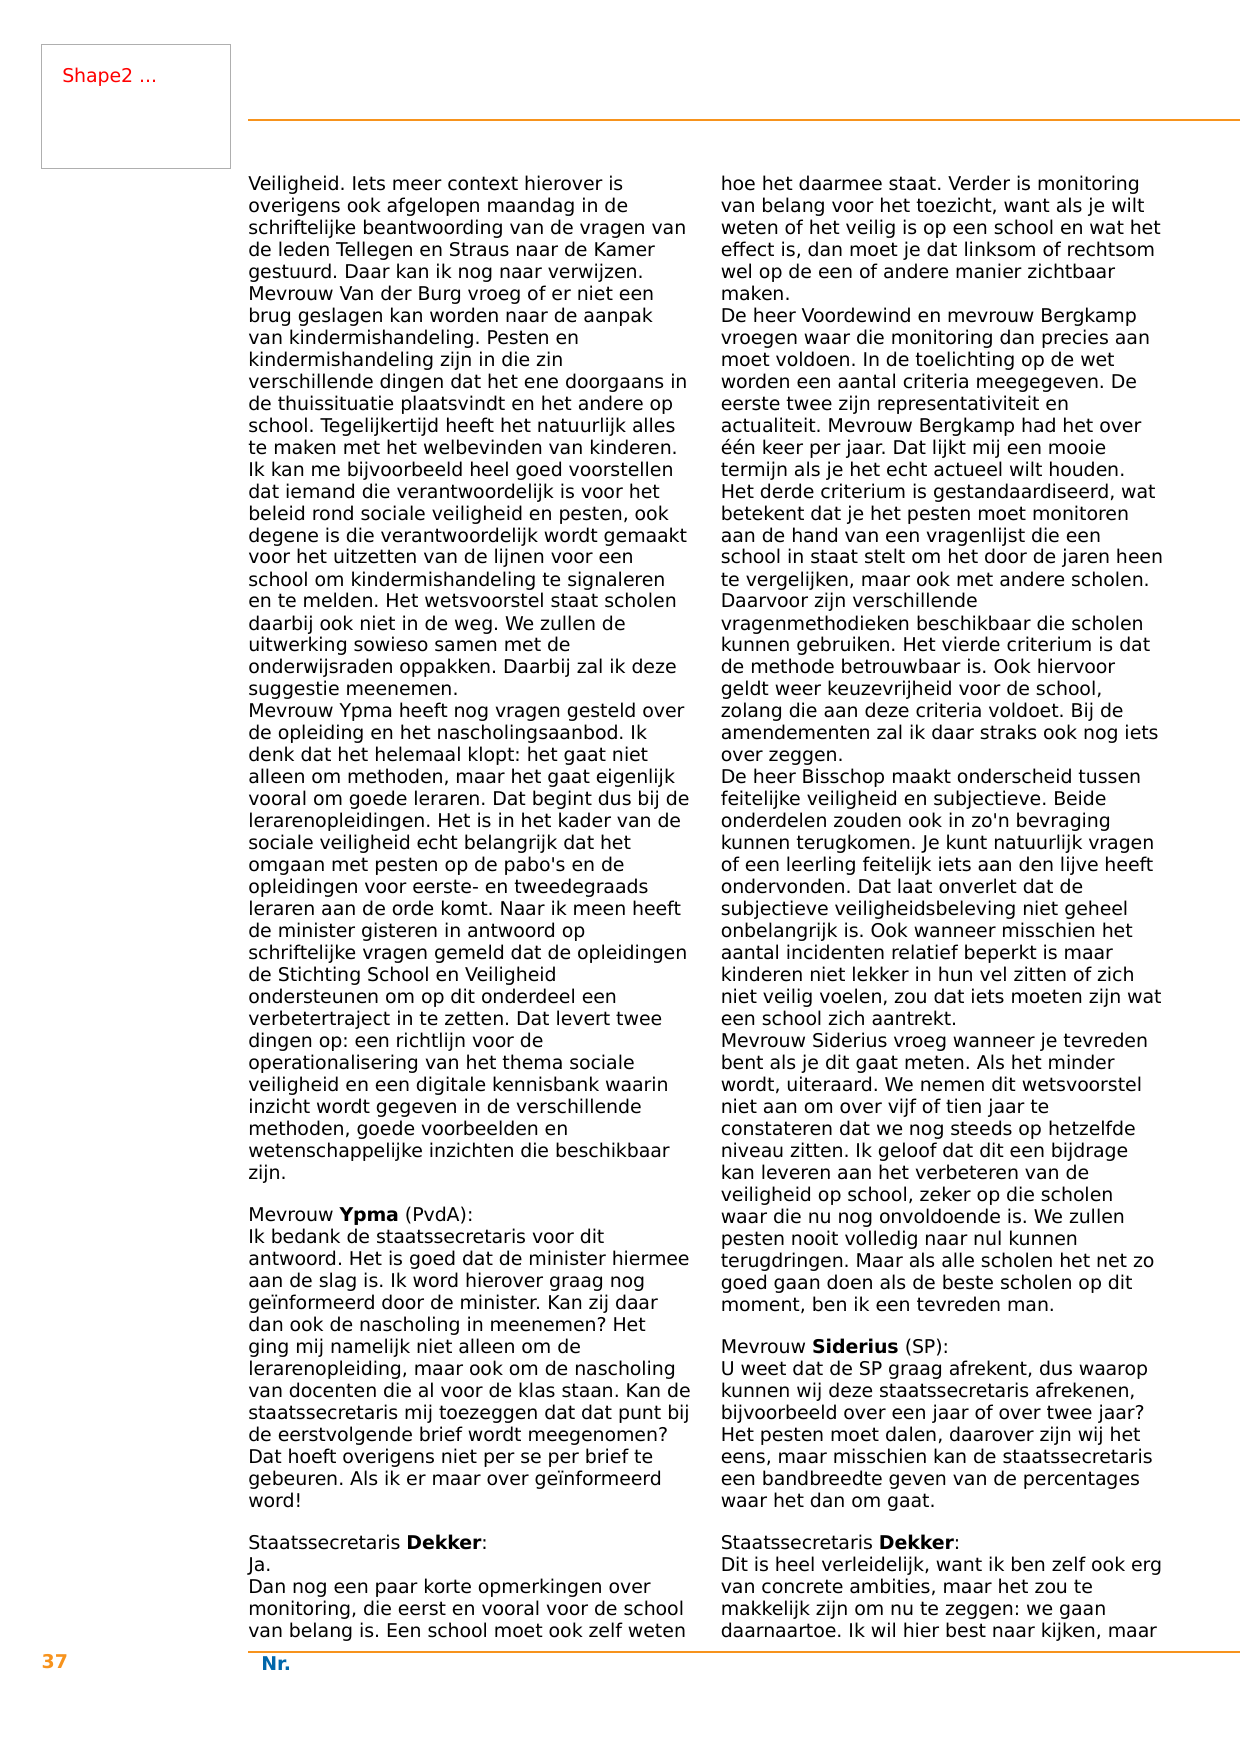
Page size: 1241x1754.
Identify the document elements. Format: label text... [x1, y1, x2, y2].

text Mevrouw Siderius vroeg wanneer je tevreden bent als je dit gaat meten. Als het minder wordt, uiteraard. We nemen dit wetsvoorstel niet aan om over vijf of tien jaar te constateren dat we nog steeds op hetzelfde niveau zitten. Ik geloof dat dit een bijdrage kan leveren aan het verbeteren van de veiligheid op school, zeker op die scholen waar die nu nog onvoldoende is. We zullen pesten nooit volledig naar nul kunnen terugdringen. Maar als alle scholen het net zo goed gaan doen als de beste scholen op dit moment, ben ik een tevreden man. [721, 1030, 1163, 1316]
text Mevrouw Van der Burg vroeg of er niet een brug geslagen kan worden naar de aanpak van kindermishandeling. Pesten en kindermishandeling zijn in die zin verschillende dingen dat het ene doorgaans in de thuissituatie plaatsvindt en het andere op school. Tegelijkertijd heeft het natuurlijk alles te maken met het welbevinden van kinderen. Ik kan me bijvoorbeeld heel goed voorstellen dat iemand die verantwoordelijk is voor het beleid rond sociale veiligheid en pesten, ook degene is die verantwoordelijk wordt gemaakt voor het uitzetten van de lijnen voor een school om kindermishandeling te signaleren en te melden. Het wetsvoorstel staat scholen daarbij ook niet in de weg. We zullen de uitwerking sowieso samen met de onderwijsraden oppakken. Daarbij zal ik deze suggestie meenemen. [248, 283, 691, 700]
text Mevrouw Ypma (PvdA): [248, 1204, 691, 1226]
text U weet dat de SP graag afrekent, dus waarop kunnen wij deze staatssecretaris afrekenen, bijvoorbeeld over een jaar of over twee jaar? Het pesten moet dalen, daarover zijn wij het eens, maar misschien kan de staatssecretaris een bandbreedte geven van de percentages waar het dan om gaat. [721, 1358, 1163, 1512]
text hoe het daarmee staat. Verder is monitoring van belang voor het toezicht, want als je wilt weten of het veilig is op een school en wat het effect is, dan moet je dat linksom of rechtsom wel op de een of andere manier zichtbaar maken. [721, 173, 1163, 305]
text Mevrouw Siderius (SP): [721, 1336, 1163, 1358]
text Dan nog een paar korte opmerkingen over monitoring, die eerst en vooral voor de school van belang is. Een school moet ook zelf weten [248, 1576, 691, 1641]
text Mevrouw Ypma heeft nog vragen gesteld over de opleiding en het nascholingsaanbod. Ik denk dat het helemaal klopt: het gaat niet alleen om methoden, maar het gaat eigenlijk vooral om goede leraren. Dat begint dus bij de lerarenopleidingen. Het is in het kader van de sociale veiligheid echt belangrijk dat het omgaan met pesten op de pabo's en de opleidingen voor eerste- en tweedegraads leraren aan de orde komt. Naar ik meen heeft de minister gisteren in antwoord op schriftelijke vragen gemeld dat de opleidingen de Stichting School en Veiligheid ondersteunen om op dit onderdeel een verbetertraject in te zetten. Dat levert twee dingen op: een richtlijn voor de operationalisering van het thema sociale veiligheid en een digitale kennisbank waarin inzicht wordt gegeven in de verschillende methoden, goede voorbeelden en wetenschappelijke inzichten die beschikbaar zijn. [248, 700, 691, 1184]
text De heer Voordewind en mevrouw Bergkamp vroegen waar die monitoring dan precies aan moet voldoen. In de toelichting op de wet worden een aantal criteria meegegeven. De eerste twee zijn representativiteit en actualiteit. Mevrouw Bergkamp had het over één keer per jaar. Dat lijkt mij een mooie termijn als je het echt actueel wilt houden. Het derde criterium is gestandaardiseerd, wat betekent dat je het pesten moet monitoren aan de hand van een vragenlijst die een school in staat stelt om het door de jaren heen te vergelijken, maar ook met andere scholen. Daarvoor zijn verschillende vragenmethodieken beschikbaar die scholen kunnen gebruiken. Het vierde criterium is dat de methode betrouwbaar is. Ook hiervoor geldt weer keuzevrijheid voor de school, zolang die aan deze criteria voldoet. Bij de amendementen zal ik daar straks ook nog iets over zeggen. [721, 305, 1163, 766]
text Ja. [248, 1553, 691, 1576]
text Veiligheid. Iets meer context hierover is overigens ook afgelopen maandag in de schriftelijke beantwoording van de vragen van de leden Tellegen en Straus naar de Kamer gestuurd. Daar kan ik nog naar verwijzen. [248, 173, 691, 283]
text Ik bedank de staatssecretaris voor dit antwoord. Het is goed dat de minister hiermee aan de slag is. Ik word hierover graag nog geïnformeerd door de minister. Kan zij daar dan ook de nascholing in meenemen? Het ging mij namelijk niet alleen om de lerarenopleiding, maar ook om de nascholing van docenten die al voor de klas staan. Kan de staatssecretaris mij toezeggen dat dat punt bij de eerstvolgende brief wordt meegenomen? Dat hoeft overigens niet per se per brief te gebeuren. Als ik er maar over geïnformeerd word! [248, 1226, 691, 1512]
text Staatssecretaris Dekker: [248, 1532, 691, 1553]
text De heer Bisschop maakt onderscheid tussen feitelijke veiligheid en subjectieve. Beide onderdelen zouden ook in zo'n bevraging kunnen terugkomen. Je kunt natuurlijk vragen of een leerling feitelijk iets aan den lijve heeft ondervonden. Dat laat onverlet dat de subjectieve veiligheidsbeleving niet geheel onbelangrijk is. Ook wanneer misschien het aantal incidenten relatief beperkt is maar kinderen niet lekker in hun vel zitten of zich niet veilig voelen, zou dat iets moeten zijn wat een school zich aantrekt. [721, 766, 1163, 1030]
text Dit is heel verleidelijk, want ik ben zelf ook erg van concrete ambities, maar het zou te makkelijk zijn om nu te zeggen: we gaan daarnaartoe. Ik wil hier best naar kijken, maar [721, 1553, 1163, 1641]
text Staatssecretaris Dekker: [721, 1532, 1163, 1553]
